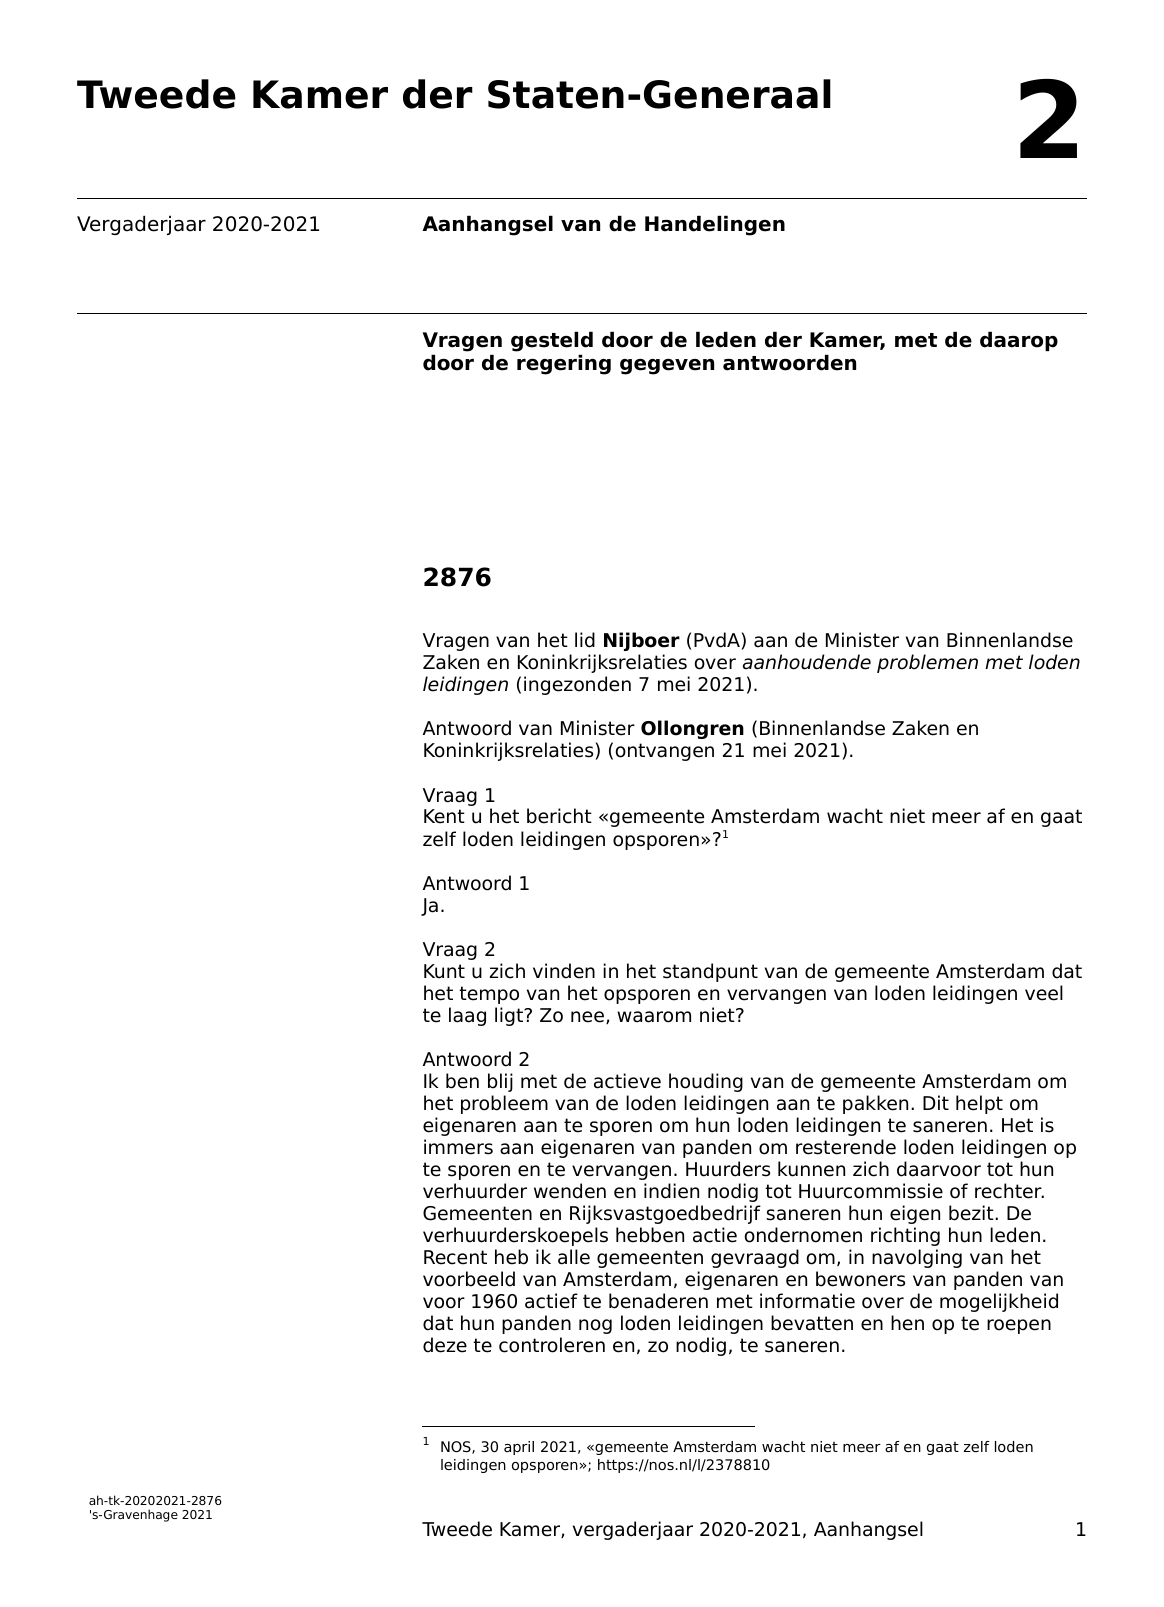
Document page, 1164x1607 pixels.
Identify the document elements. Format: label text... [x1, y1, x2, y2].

text Kunt u zich vinden in het standpunt van de gemeente Amsterdam dat het tempo van het opsporen en vervangen van loden leidingen veel te laag ligt? Zo nee, waarom niet? [422, 961, 1087, 1027]
table_cell Vergaderjaar 2020-2021 [77, 199, 422, 313]
table_header Tweede Kamer der Staten-Generaal [77, 59, 886, 198]
text NOS, 30 april 2021, «gemeente Amsterdam wacht niet meer af en gaat zelf loden leidingen opsporen»; https://nos.nl/l/2378810 [422, 1435, 1087, 1474]
text Vraag 1 [422, 784, 1087, 806]
text Vragen van het lid Nijboer (PvdA) aan de Minister van Binnenlandse Zaken en Koninkrijksrelaties over aanhoudende problemen met loden leidingen (ingezonden 7 mei 2021). [422, 630, 1087, 696]
table_header 2 [886, 59, 1087, 198]
table_cell Aanhangsel van de Handelingen [422, 199, 1087, 313]
text 's-Gravenhage 2021 [88, 1508, 323, 1522]
table_cell Vragen gesteld door de leden der Kamer, met de daarop door de regering gegeven antwoorden [422, 314, 1087, 375]
text ah-tk-20202021-2876 [88, 1494, 323, 1508]
table_cell [77, 314, 422, 375]
text Vraag 2 [422, 939, 1087, 961]
text Antwoord van Minister Ollongren (Binnenlandse Zaken en Koninkrijksrelaties) (ontvangen 21 mei 2021). [422, 718, 1087, 762]
text Antwoord 2 [422, 1049, 1087, 1071]
text Recent heb ik alle gemeenten gevraagd om, in navolging van het voorbeeld van Amsterdam, eigenaren en bewoners van panden van voor 1960 actief te benaderen met informatie over de mogelijkheid dat hun panden nog loden leidingen bevatten en hen op te roepen deze te controleren en, zo nodig, te saneren. [422, 1247, 1087, 1357]
text Ja. [422, 894, 1087, 917]
text Kent u het bericht «gemeente Amsterdam wacht niet meer af en gaat zelf loden leidingen opsporen»? [422, 806, 1087, 850]
text 2876 [422, 563, 1087, 592]
text Ik ben blij met de actieve houding van de gemeente Amsterdam om het probleem van de loden leidingen aan te pakken. Dit helpt om eigenaren aan te sporen om hun loden leidingen te saneren. Het is immers aan eigenaren van panden om resterende loden leidingen op te sporen en te vervangen. Huurders kunnen zich daarvoor tot hun verhuurder wenden en indien nodig tot Huurcommissie of rechter. Gemeenten en Rijksvastgoedbedrijf saneren hun eigen bezit. De verhuurderskoepels hebben actie ondernomen richting hun leden. [422, 1071, 1087, 1247]
text Antwoord 1 [422, 873, 1087, 894]
